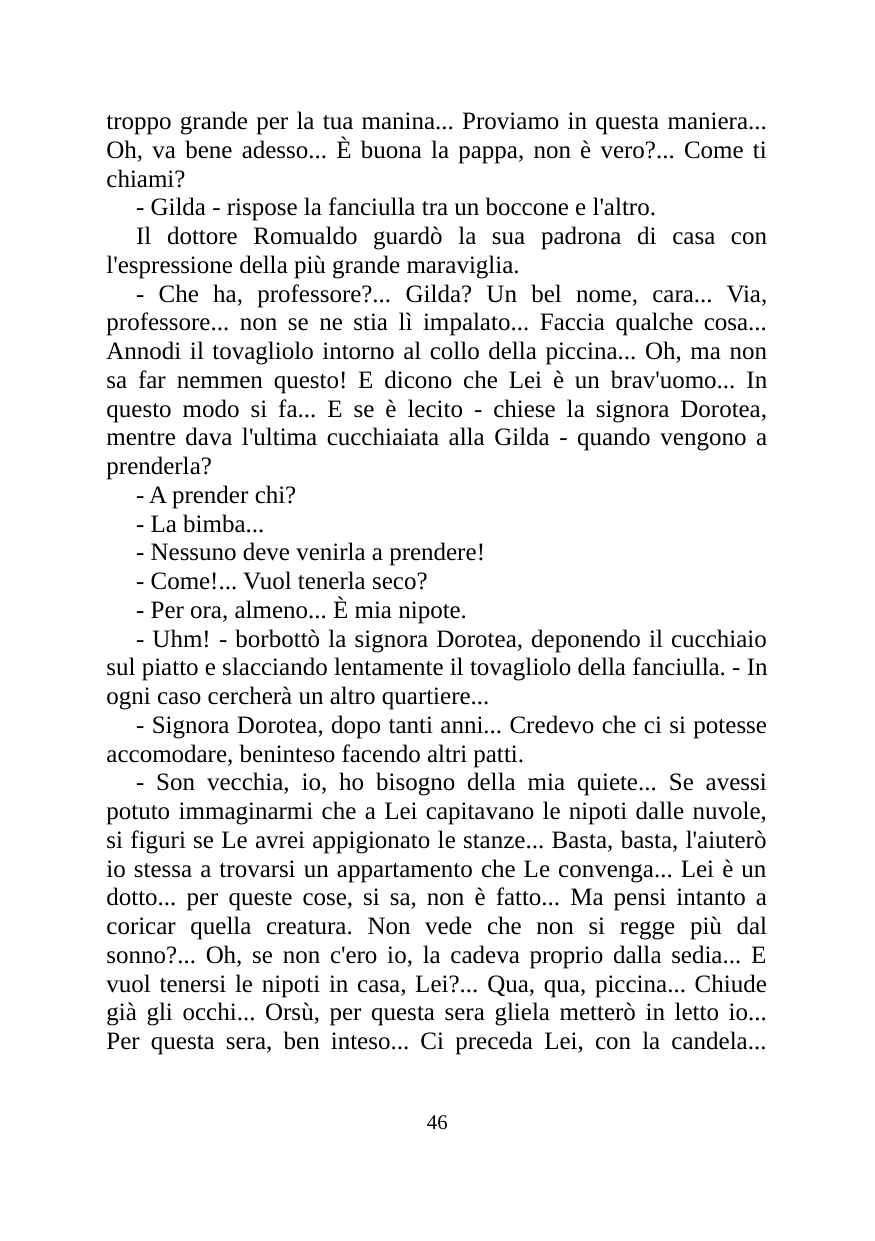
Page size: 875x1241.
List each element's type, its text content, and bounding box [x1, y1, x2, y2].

text - Per ora, almeno... È mia nipote. [106, 595, 768, 624]
text - Che ha, professore?... Gilda? Un bel nome, cara... Via, professore... non se ne stia lì impalato... Faccia qualche cosa... Annodi il tovagliolo intorno al collo della piccina... Oh, ma non sa far nemmen questo! E dicono che Lei è un brav'uomo... In questo modo si fa... E se è lecito - chiese la signora Dorotea, mentre dava l'ultima cucchiaiata alla Gilda - quando vengono a prenderla? [106, 279, 768, 480]
text - Son vecchia, io, ho bisogno della mia quiete... Se avessi potuto immaginarmi che a Lei capitavano le nipoti dalle nuvole, si figuri se Le avrei appigionato le stanze... Basta, basta, l'aiuterò io stessa a trovarsi un appartamento che Le convenga... Lei è un dotto... per queste cose, si sa, non è fatto... Ma pensi intanto a coricar quella creatura. Non vede che non si regge più dal sonno?... Oh, se non c'ero io, la cadeva proprio dalla sedia... E vuol tenersi le nipoti in casa, Lei?... Qua, qua, piccina... Chiude già gli occhi... Orsù, per questa sera gliela metterò in letto io... Per questa sera, ben inteso... Ci preceda Lei, con la candela... [106, 767, 768, 1055]
text - A prender chi? [106, 480, 768, 509]
text Il dottore Romualdo guardò la sua padrona di casa con l'espressione della più grande maraviglia. [106, 221, 768, 279]
text - Nessuno deve venirla a prendere! [106, 537, 768, 566]
text - La bimba... [106, 509, 768, 537]
text - Come!... Vuol tenerla seco? [106, 566, 768, 595]
text troppo grande per la tua manina... Proviamo in questa maniera... Oh, va bene adesso... È buona la pappa, non è vero?... Come ti chiami? [106, 106, 768, 192]
text - Gilda - rispose la fanciulla tra un boccone e l'altro. [106, 192, 768, 221]
text - Uhm! - borbottò la signora Dorotea, deponendo il cucchiaio sul piatto e slacciando lentamente il tovagliolo della fanciulla. - In ogni caso cercherà un altro quartiere... [106, 624, 768, 710]
text - Signora Dorotea, dopo tanti anni... Credevo che ci si potesse accomodare, beninteso facendo altri patti. [106, 710, 768, 767]
